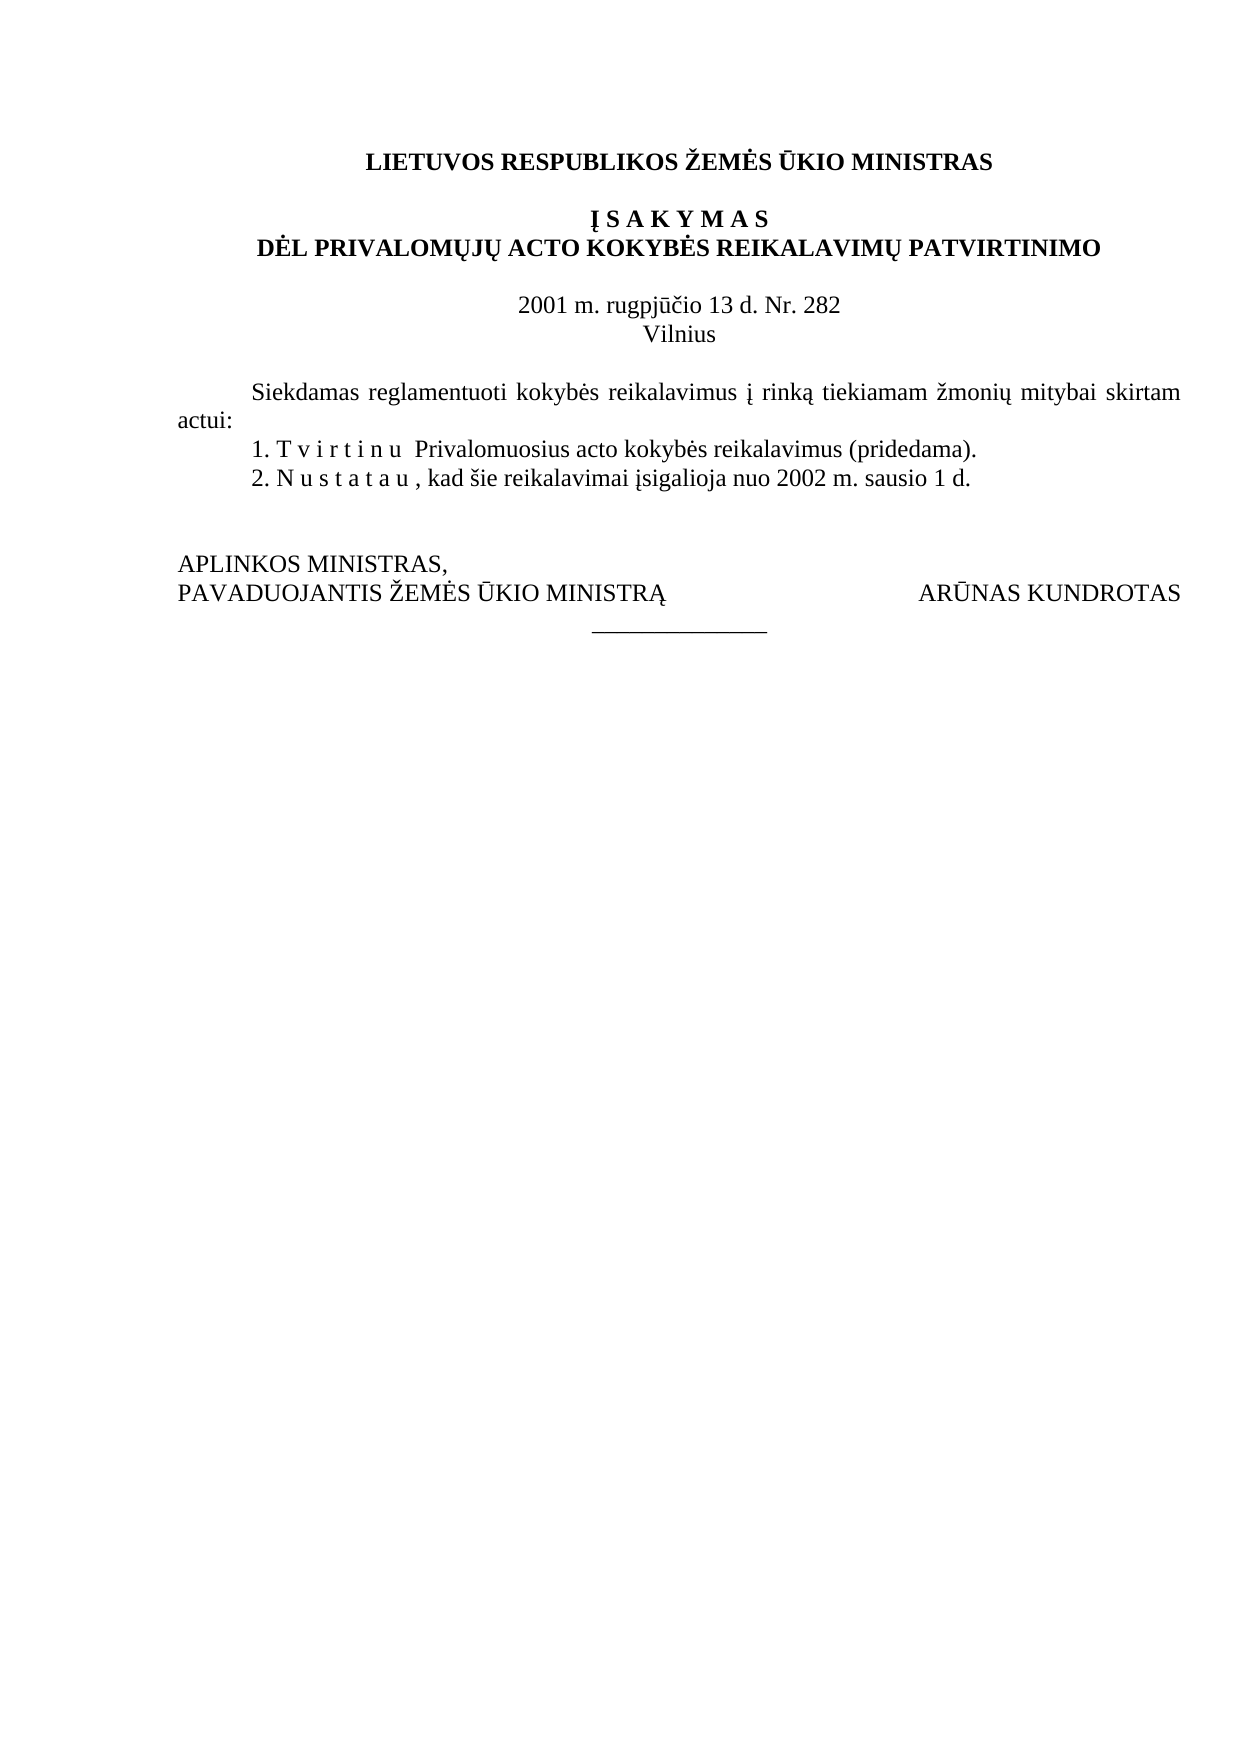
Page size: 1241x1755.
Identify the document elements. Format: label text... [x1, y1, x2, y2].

text Vilnius [177, 319, 1181, 348]
text 1. Tvirtinu Privalomuosius acto kokybės reikalavimus (pridedama). [177, 434, 1181, 463]
text Siekdamas reglamentuoti kokybės reikalavimus į rinką tiekiamam žmonių mitybai skirtam actui: [177, 377, 1181, 434]
text 2. Nustatau, kad šie reikalavimai įsigalioja nuo 2002 m. sausio 1 d. [177, 463, 1181, 492]
text LIETUVOS RESPUBLIKOS ŽEMĖS ŪKIO MINISTRAS [177, 147, 1181, 176]
text Į S A K Y M A S [177, 204, 1181, 233]
text 2001 m. rugpjūčio 13 d. Nr. 282 [177, 291, 1181, 319]
text Aplinkos ministras, [177, 549, 1181, 578]
text DĖL PRIVALOMŲJŲ ACTO KOKYBĖS REIKALAVIMŲ PATVIRTINIMO [177, 233, 1181, 262]
text ______________ [177, 607, 1181, 636]
text pavaduojantis žemės ūkio ministrą Arūnas Kundrotas [177, 578, 1181, 607]
